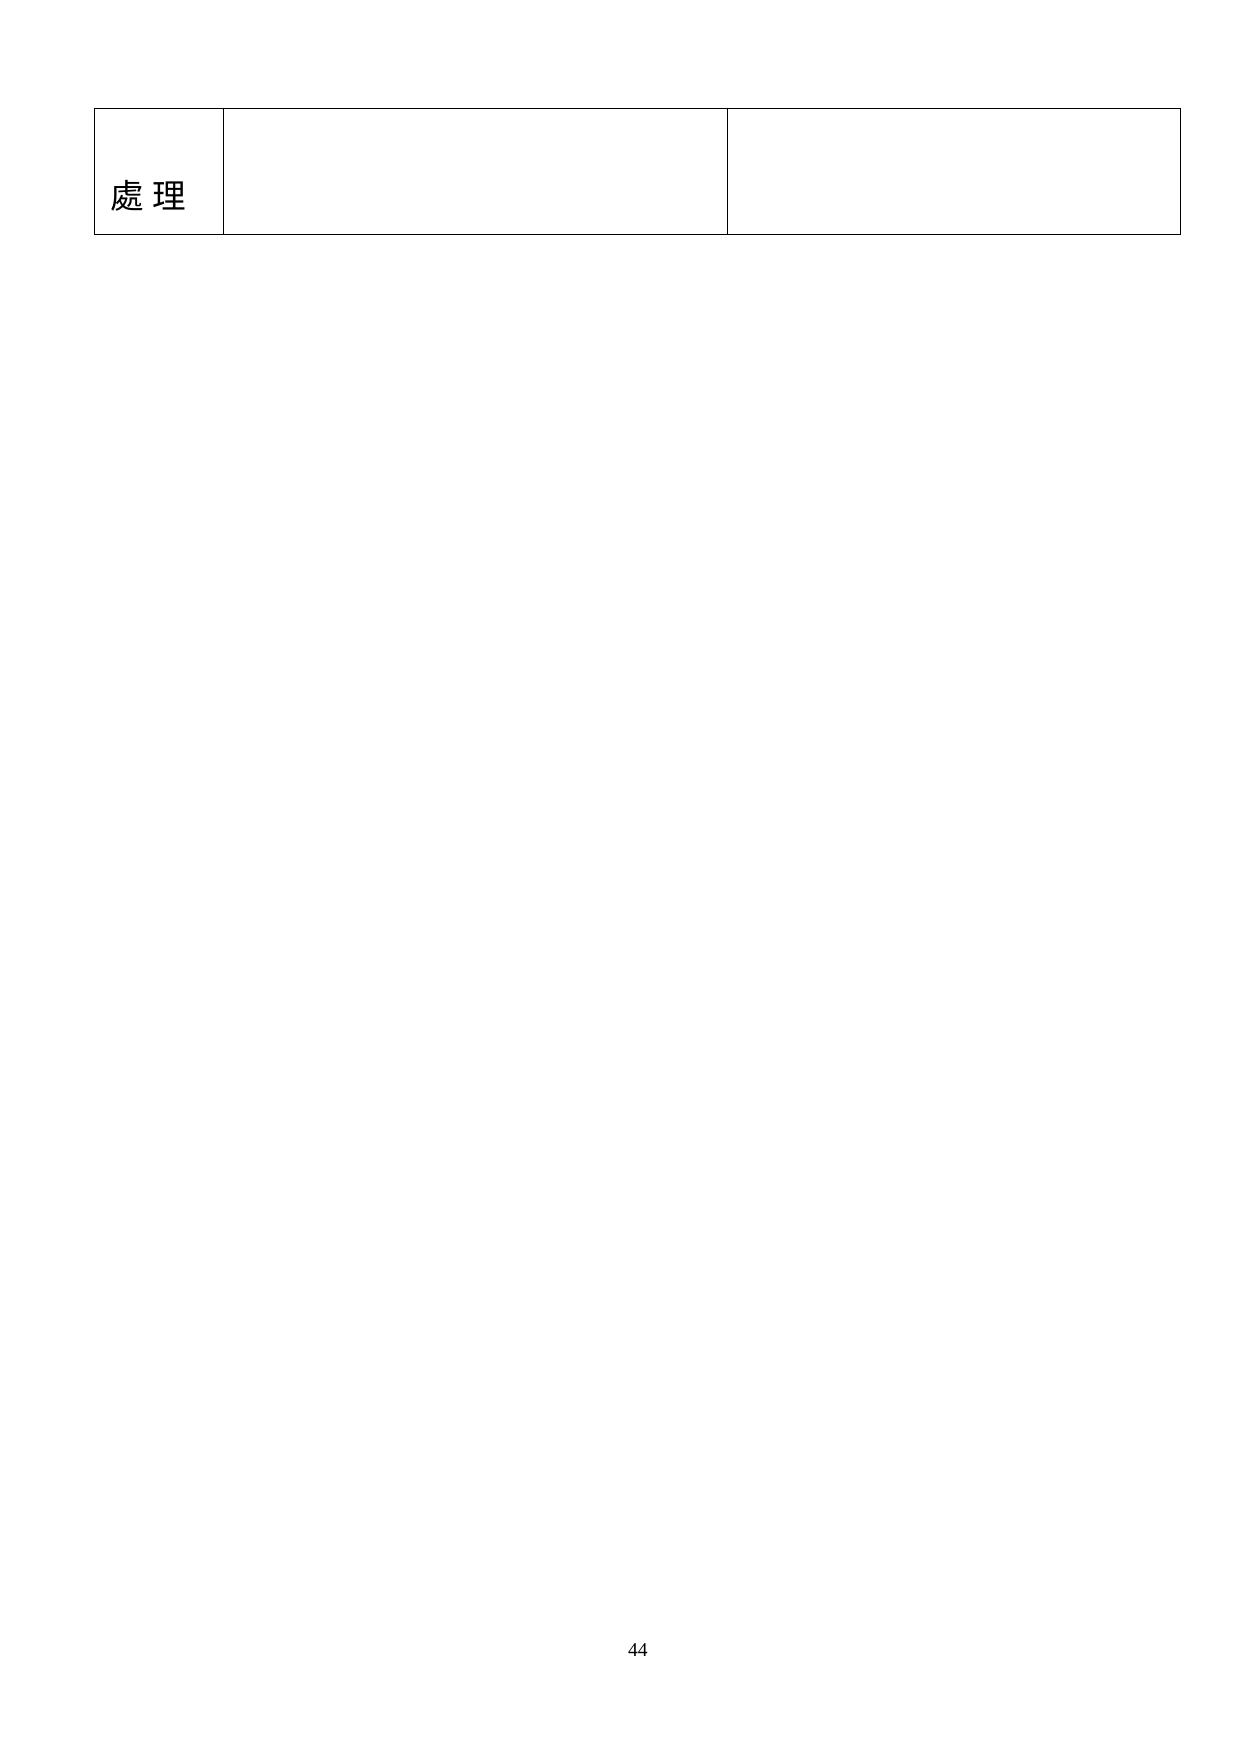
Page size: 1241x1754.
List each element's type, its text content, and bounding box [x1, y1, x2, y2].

table_cell 處理 [95, 109, 223, 234]
table_cell [224, 109, 727, 234]
table_cell [728, 109, 1180, 234]
